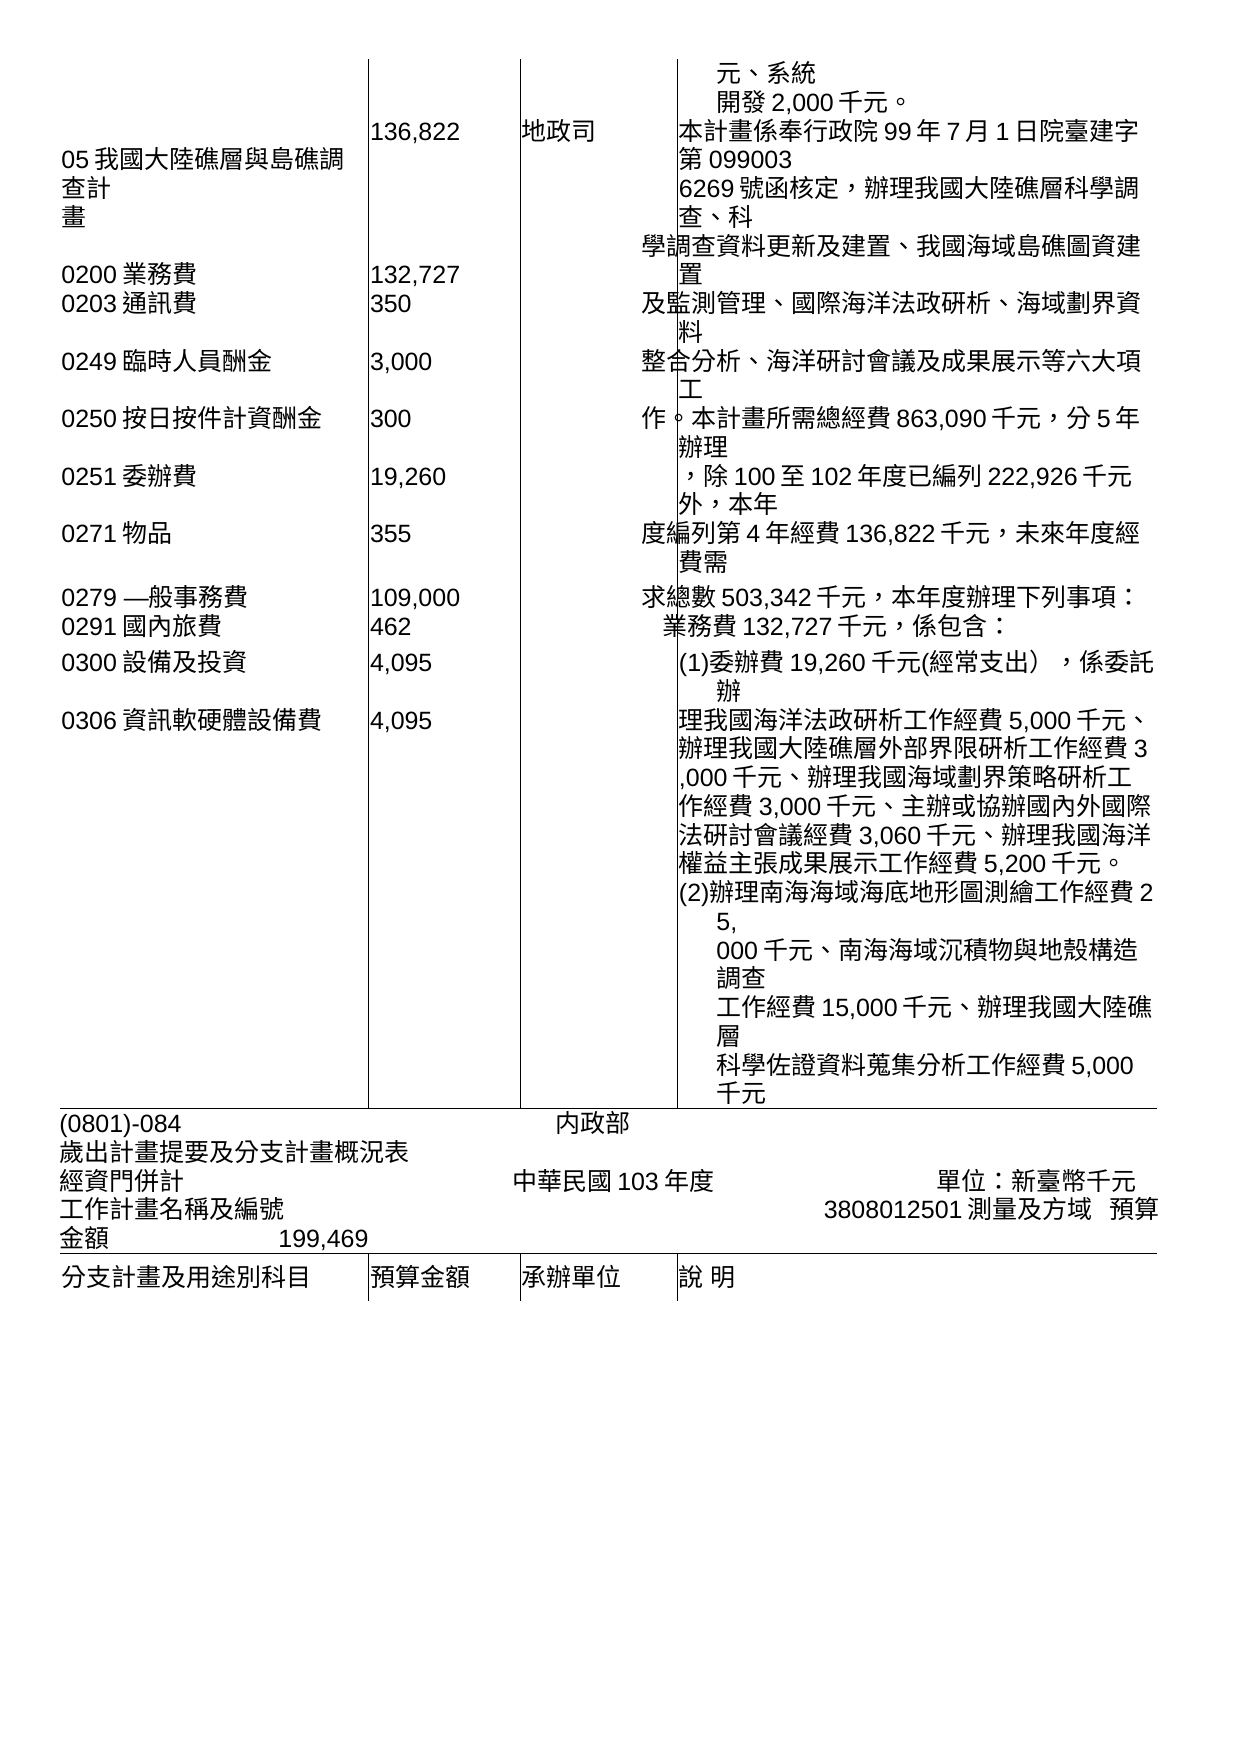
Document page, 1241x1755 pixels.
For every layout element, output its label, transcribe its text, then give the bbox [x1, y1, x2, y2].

table_header 分支計畫及用途別科目 [60, 1254, 368, 1301]
table_cell 0203通訊費 [60, 289, 368, 347]
table_cell [521, 59, 677, 117]
table_cell 350 [369, 289, 520, 347]
table_cell 0250按日按件計資酬金 [60, 404, 368, 462]
table_cell 作。本計畫所需總經費863,090千元，分5年辦理 [678, 404, 1157, 462]
table_cell [60, 59, 368, 117]
table_cell 355 [369, 519, 520, 577]
table_cell [521, 232, 677, 289]
table_cell 本計畫係奉行政院99年7月1日院臺建字第099003 6269號函核定，辦理我國大陸礁層科學調查、科 [678, 117, 1157, 232]
table_cell 0200業務費 [60, 232, 368, 289]
table_cell 及監測管理、國際海洋法政硏析、海域劃界資料 [678, 289, 1157, 347]
table_cell 0249臨時人員酬金 [60, 347, 368, 404]
table_cell 132,727 [369, 232, 520, 289]
table_cell 0279 —般事務費 [60, 577, 368, 612]
table_cell 0251委辦費 [60, 462, 368, 519]
table_cell 0306資訊軟硬體設備費 [60, 706, 368, 1108]
table_header 承辦單位 [521, 1254, 677, 1301]
table_cell [521, 577, 677, 612]
table_cell 136,822 [369, 117, 520, 232]
text (0801)-084 内政部 [59, 1109, 1181, 1138]
table_cell 05我國大陸礁層與島礁調查計 畫 [60, 117, 368, 232]
table_cell 整合分析、海洋硏討會議及成果展示等六大項工 [678, 347, 1157, 404]
table_cell 4,095 [369, 706, 520, 1108]
table_cell [521, 347, 677, 404]
table_cell 4,095 [369, 648, 520, 706]
table_cell ，除100至102年度已編列222,926千元外，本年 [678, 462, 1157, 519]
table_cell 300 [369, 404, 520, 462]
table_cell 462 [369, 612, 520, 648]
text 經資門併計 中華民國103年度 單位：新臺幣千元 [59, 1167, 1181, 1195]
table_cell 度編列第4年經費136,822千元，未來年度經費需 [678, 519, 1157, 577]
table_cell [521, 648, 677, 706]
table_cell [521, 462, 677, 519]
table_header 預算金額 [369, 1254, 520, 1301]
table_cell (1)委辦費19,260千元(經常支出），係委託辦 [678, 648, 1157, 706]
table_cell 理我國海洋法政硏析工作經費5,000千元、 辦理我國大陸礁層外部界限硏析工作經費3 ,000千元、辦理我國海域劃界策略硏析工 作經費3,000千元、主辦或協辦國內外國際 法硏討會議經費3,060千元、辦理我國海洋 權益主張成果展示工作經費5,200千元。 (2)辦理南海海域海底地形圖測繪工作經費25, 000千元、南海海域沉積物與地殼構造調查 工作經費15,000千元、辦理我國大陸礁層 科學佐證資料蒐集分析工作經費5,000千元 [678, 706, 1157, 1108]
table_cell 學調查資料更新及建置、我國海域島礁圖資建置 [678, 232, 1157, 289]
table_cell [521, 706, 677, 1108]
table_cell [521, 404, 677, 462]
table_cell [521, 612, 677, 648]
table_cell 0291國內旅費 [60, 612, 368, 648]
table_cell [521, 289, 677, 347]
table_cell 求總數503,342千元，本年度辦理下列事項： [678, 577, 1157, 612]
table_cell 事項： 1. 業務費26,586千元，係包含：辦理制定規範， 訂定空間資訊維護、更新、管理機制及修測、 加値應用等工作6,000千元，辦理發展與應用 多平台遙測製圖技術工作3,500千元，辦理發 展三維空間資訊建置技術工作5,237千元，辦 理發展空載光達科技相關應用工作5,237千元 ，辦理水深資料及高程基準分析工作2,500千 元，辦理地形圖資料標準訂定與推動工作2,50 0千元，辦理規劃、督導、查核等工作經費1,6 12千元。 2. 設備及投資7,969千元，係包含潮位站相關設 備2,000千元，資訊安全設備1套、網路交換器 2套計2,050千元、電腦軟體1,919千元、系統 開發2,000千元。 [678, 59, 1157, 117]
text 工作計畫名稱及編號 3808012501測量及方域 預算金額 199,469 [59, 1195, 1181, 1253]
table_cell 109,000 [369, 577, 520, 612]
table_cell 1.業務費132,727千元，係包含： [678, 612, 1157, 648]
table_cell 19,260 [369, 462, 520, 519]
table_header 說 明 [678, 1254, 1157, 1301]
text 歲出計畫提要及分支計畫概況表 [59, 1138, 1181, 1167]
table_cell 3,000 [369, 347, 520, 404]
table_cell [369, 59, 520, 117]
table_cell 地政司 [521, 117, 677, 232]
table_cell 0300設備及投資 [60, 648, 368, 706]
table_cell [521, 519, 677, 577]
table_cell 0271物品 [60, 519, 368, 577]
